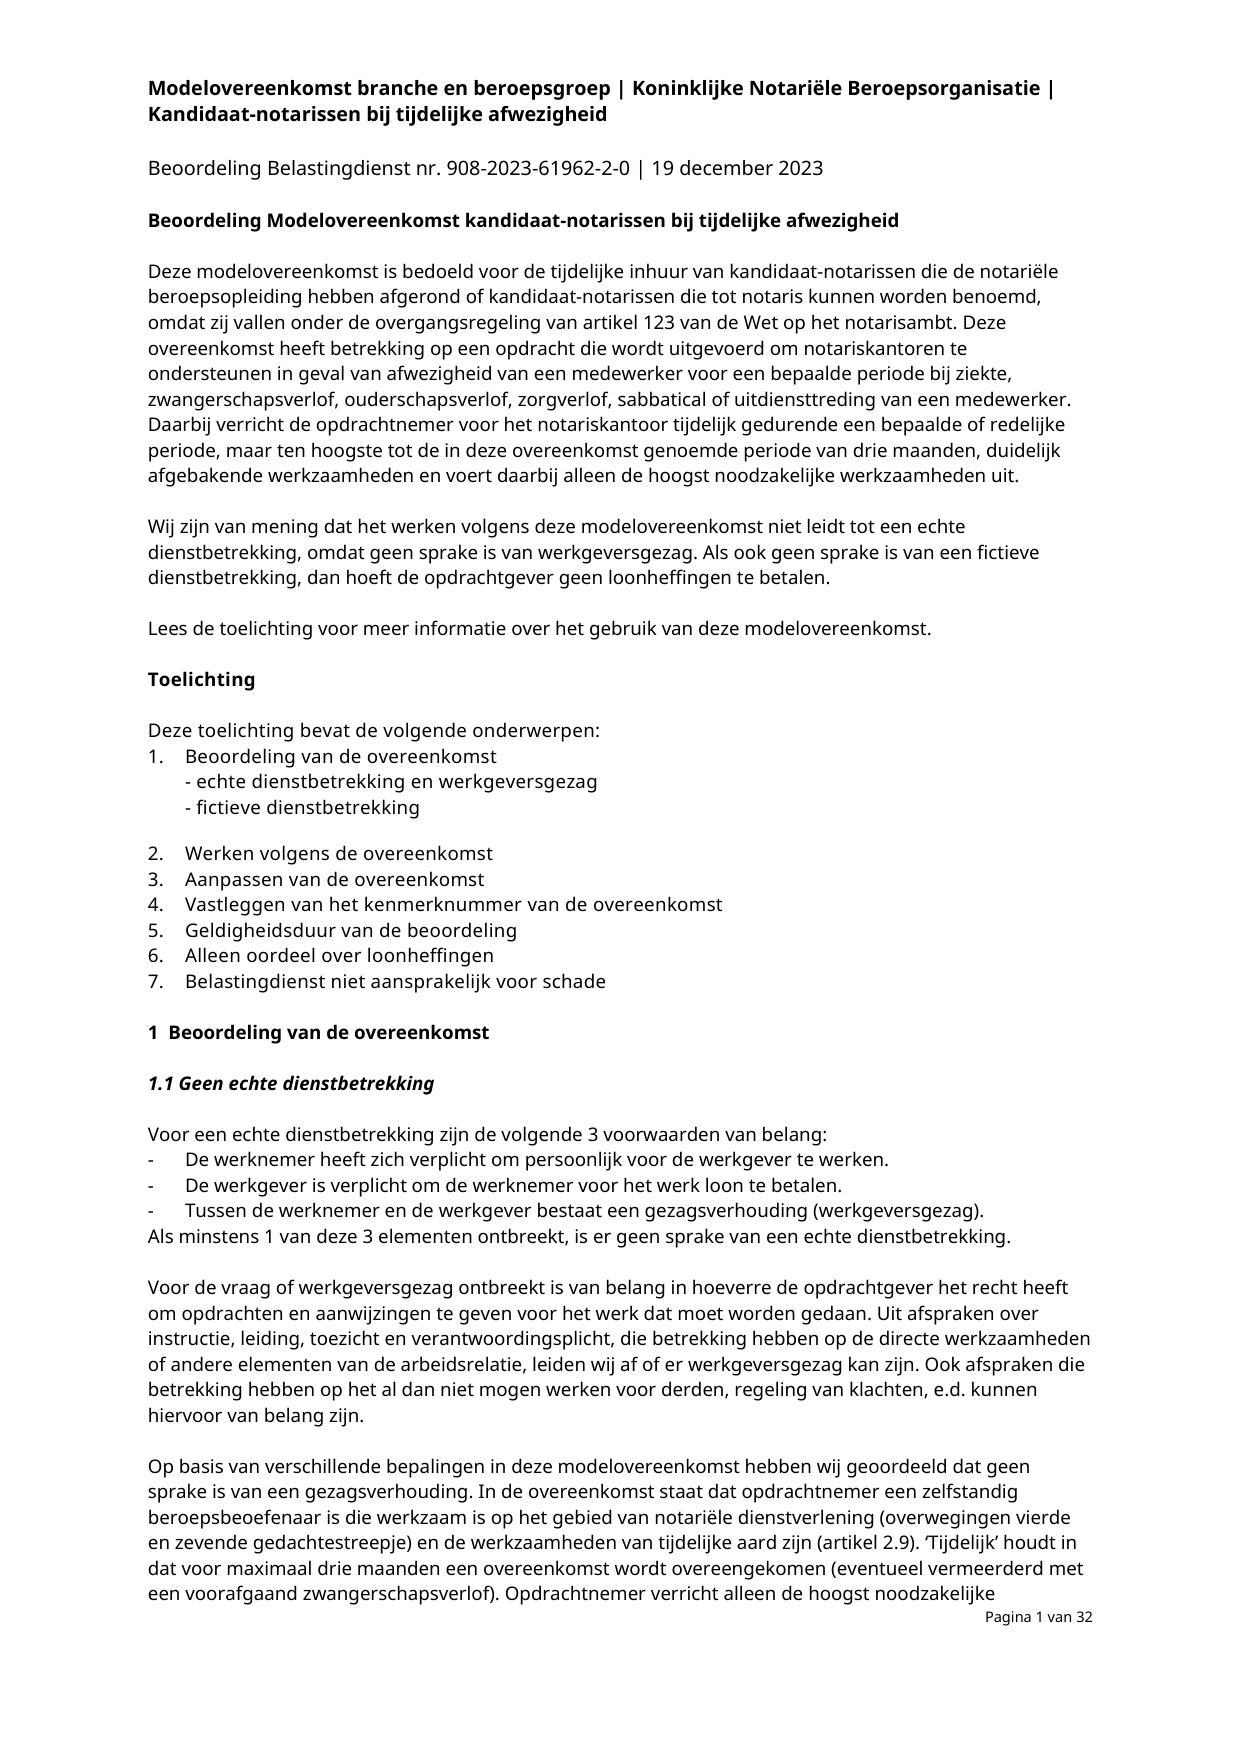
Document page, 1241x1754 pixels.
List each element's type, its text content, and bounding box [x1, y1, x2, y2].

text Wij zijn van mening dat het werken volgens deze modelovereenkomst niet leidt tot een echte dienstbetrekking, omdat geen sprake is van werkgeversgezag. Als ook geen sprake is van een fictieve dienstbetrekking, dan hoeft de opdrachtgever geen loonheffingen te betalen. [148, 513, 1093, 590]
list De werkgever is verplicht om de werknemer voor het werk loon te betalen. [148, 1172, 1093, 1198]
list Beoordeling van de overeenkomst - echte dienstbetrekking en werkgeversgezag - fictieve dienstbetrekking [148, 743, 1093, 820]
list Werken volgens de overeenkomst [148, 841, 1093, 866]
text Op basis van verschillende bepalingen in deze modelovereenkomst hebben wij geoordeeld dat geen sprake is van een gezagsverhouding. In de overeenkomst staat dat opdrachtnemer een zelfstandig beroepsbeoefenaar is die werkzaam is op het gebied van notariële dienstverlening (overwegingen vierde en zevende gedachtestreepje) en de werkzaamheden van tijdelijke aard zijn (artikel 2.9). ‘Tijdelijk’ houdt in dat voor maximaal drie maanden een overeenkomst wordt overeengekomen (eventueel vermeerderd met een voorafgaand zwangerschapsverlof). Opdrachtnemer verricht alleen de hoogst noodzakelijke [148, 1453, 1093, 1606]
text Lees de toelichting voor meer informatie over het gebruik van deze modelovereenkomst. [148, 616, 1093, 641]
text Deze toelichting bevat de volgende onderwerpen: [148, 718, 1093, 743]
text Voor de vraag of werkgeversgezag ontbreekt is van belang in hoeverre de opdrachtgever het recht heeft om opdrachten en aanwijzingen te geven voor het werk dat moet worden gedaan. Uit afspraken over instructie, leiding, toezicht en verantwoordingsplicht, die betrekking hebben op de directe werkzaamheden of andere elementen van de arbeidsrelatie, leiden wij af of er werkgeversgezag kan zijn. Ook afspraken die betrekking hebben op het al dan niet mogen werken voor derden, regeling van klachten, e.d. kunnen hiervoor van belang zijn. [148, 1274, 1093, 1427]
text Toelichting [148, 667, 1093, 692]
text Beoordeling Modelovereenkomst kandidaat-notarissen bij tijdelijke afwezigheid [148, 207, 1093, 233]
list Vastleggen van het kenmerknummer van de overeenkomst [148, 892, 1093, 917]
list Aanpassen van de overeenkomst [148, 866, 1093, 892]
text Deze modelovereenkomst is bedoeld voor de tijdelijke inhuur van kandidaat-notarissen die de notariële beroepsopleiding hebben afgerond of kandidaat-notarissen die tot notaris kunnen worden benoemd, omdat zij vallen onder de overgangsregeling van artikel 123 van de Wet op het notarisambt. Deze overeenkomst heeft betrekking op een opdracht die wordt uitgevoerd om notariskantoren te ondersteunen in geval van afwezigheid van een medewerker voor een bepaalde periode bij ziekte, zwangerschapsverlof, ouderschapsverlof, zorgverlof, sabbatical of uitdiensttreding van een medewerker. Daarbij verricht de opdrachtnemer voor het notariskantoor tijdelijk gedurende een bepaalde of redelijke periode, maar ten hoogste tot de in deze overeenkomst genoemde periode van drie maanden, duidelijk afgebakende werkzaamheden en voert daarbij alleen de hoogst noodzakelijke werkzaamheden uit. [148, 258, 1093, 488]
list Tussen de werknemer en de werkgever bestaat een gezagsverhouding (werkgeversgezag). [148, 1198, 1093, 1223]
list De werknemer heeft zich verplicht om persoonlijk voor de werkgever te werken. [148, 1147, 1093, 1172]
list Belastingdienst niet aansprakelijk voor schade [148, 968, 1093, 994]
text 1 Beoordeling van de overeenkomst [148, 1019, 1093, 1045]
text Als minstens 1 van deze 3 elementen ontbreekt, is er geen sprake van een echte dienstbetrekking. [148, 1223, 1093, 1249]
list Geldigheidsduur van de beoordeling [148, 917, 1093, 943]
list Alleen oordeel over loonheffingen [148, 943, 1093, 968]
text Voor een echte dienstbetrekking zijn de volgende 3 voorwaarden van belang: [148, 1121, 1093, 1147]
text 1.1 Geen echte dienstbetrekking [148, 1070, 1093, 1096]
